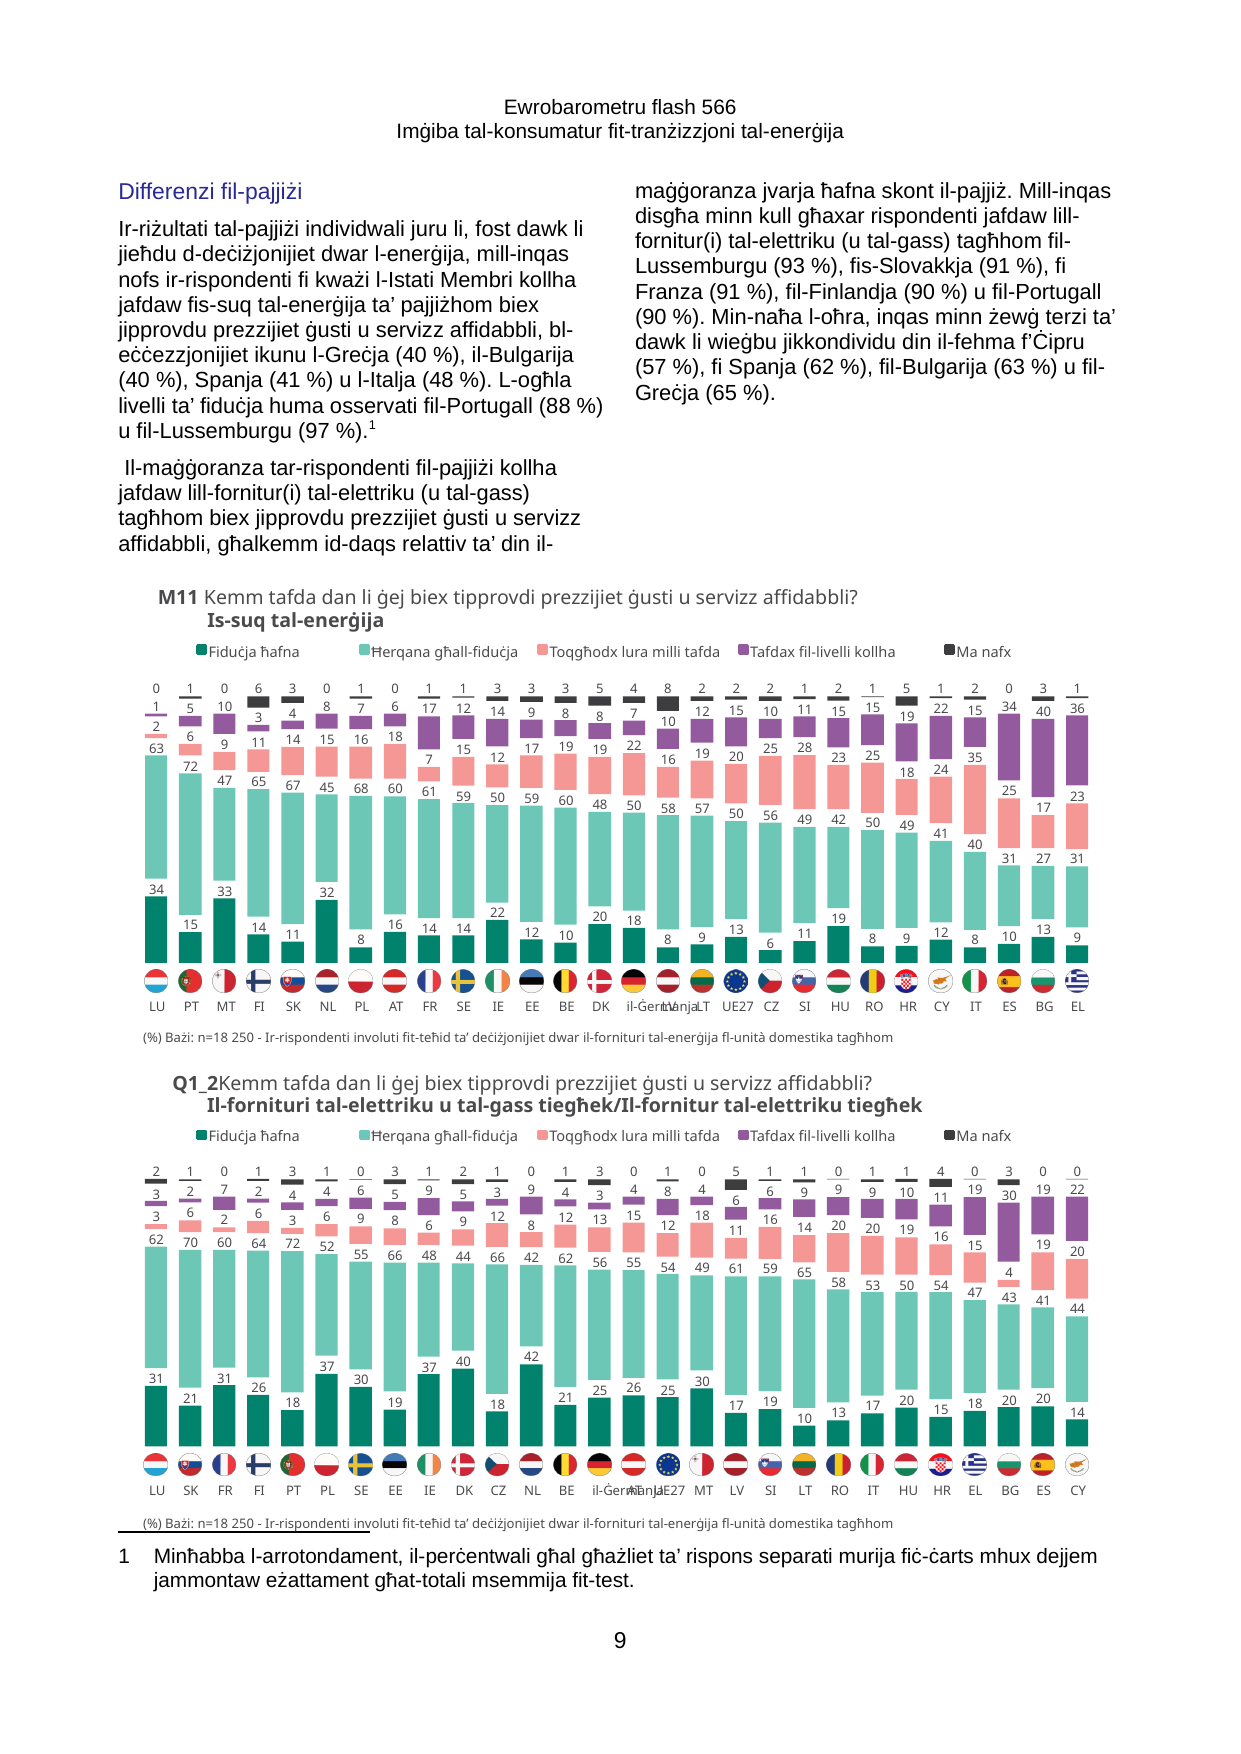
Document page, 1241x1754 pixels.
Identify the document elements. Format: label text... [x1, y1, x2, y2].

picture [1031, 969, 1055, 993]
picture [382, 969, 407, 993]
picture [587, 969, 612, 993]
picture [212, 1453, 236, 1476]
picture [826, 969, 851, 993]
picture [246, 969, 271, 993]
picture [553, 969, 577, 993]
text Minħabba l-arrotondament, il-perċentwali għal għażliet ta’ rispons separati murija fiċ-ċarts mhux dejjem jammontaw eżattament għat-totali msemmija fit-test. [118, 1544, 1122, 1592]
picture [1065, 969, 1089, 993]
picture [792, 1453, 816, 1476]
picture [587, 1453, 612, 1476]
picture [178, 969, 202, 993]
picture [519, 969, 544, 993]
picture [860, 1453, 884, 1476]
text maġġoranza jvarja ħafna skont il-pajjiż. Mill-inqas disgħa minn kull għaxar rispondenti jafdaw lill-fornitur(i) tal-elettriku (u tal-gass) tagħhom fil-Lussemburgu (93 %), fis-Slovakkja (91 %), fi Franza (91 %), fil-Finlandja (90 %) u fil-Portugall (90 %). Min-naħa l-oħra, inqas minn żewġ terzi ta’ dawk li wieġbu jikkondividu din il-fehma f’Ċipru (57 %), fi Spanja (62 %), fil-Bulgarija (63 %) u fil-Greċja (65 %). [635, 178, 1122, 405]
picture [997, 969, 1021, 993]
picture [553, 1453, 577, 1476]
picture [1065, 1453, 1089, 1476]
picture [144, 969, 168, 993]
picture [178, 1453, 202, 1476]
picture [382, 1453, 407, 1476]
picture [315, 969, 339, 993]
picture [212, 969, 236, 993]
text Ir-riżultati tal-pajjiżi individwali juru li, fost dawk li jieħdu d-deċiżjonijiet dwar l-enerġija, mill-inqas nofs ir-rispondenti fi kważi l-Istati Membri kollha jafdaw fis-suq tal-enerġija ta’ pajjiżhom biex jipprovdu prezzijiet ġusti u servizz affidabbli, bl-eċċezzjonijiet ikunu l-Greċja (40 %), il-Bulgarija (40 %), Spanja (41 %) u l-Italja (48 %). L-ogħla livelli ta’ fiduċja huma osservati fil-Portugall (88 %) u fil-Lussemburgu (97 %). [118, 216, 605, 443]
picture [280, 969, 305, 993]
picture [928, 969, 953, 993]
picture [519, 1453, 543, 1476]
text Differenzi fil-pajjiżi [118, 178, 605, 204]
picture [723, 969, 748, 993]
picture [314, 1453, 339, 1476]
picture [451, 969, 475, 993]
picture [621, 1453, 646, 1476]
picture [962, 969, 987, 993]
picture [348, 1453, 373, 1476]
picture [485, 1453, 509, 1476]
picture [723, 1453, 748, 1476]
picture [758, 1453, 782, 1476]
picture [621, 969, 646, 993]
picture [962, 1453, 987, 1476]
picture [280, 1453, 305, 1476]
text Il-maġġoranza tar-rispondenti fil-pajjiżi kollha jafdaw lill-fornitur(i) tal-elettriku (u tal-gass) tagħhom biex jipprovdu prezzijiet ġusti u servizz affidabbli, għalkemm id-daqs relattiv ta’ din il- [118, 455, 605, 556]
picture [485, 969, 510, 993]
picture [417, 969, 441, 993]
picture [997, 1453, 1021, 1476]
picture [246, 1453, 271, 1476]
picture [1030, 1453, 1055, 1476]
picture [451, 1453, 475, 1476]
picture [758, 969, 782, 993]
picture [826, 1453, 851, 1476]
picture [656, 969, 680, 993]
picture [894, 1453, 918, 1476]
picture [656, 1453, 680, 1476]
picture [928, 1453, 953, 1476]
picture [417, 1453, 441, 1476]
picture [894, 969, 918, 993]
picture [690, 969, 714, 993]
picture [689, 1453, 714, 1476]
picture [348, 969, 373, 993]
picture [860, 969, 885, 993]
picture [143, 1453, 168, 1476]
picture [792, 969, 816, 993]
